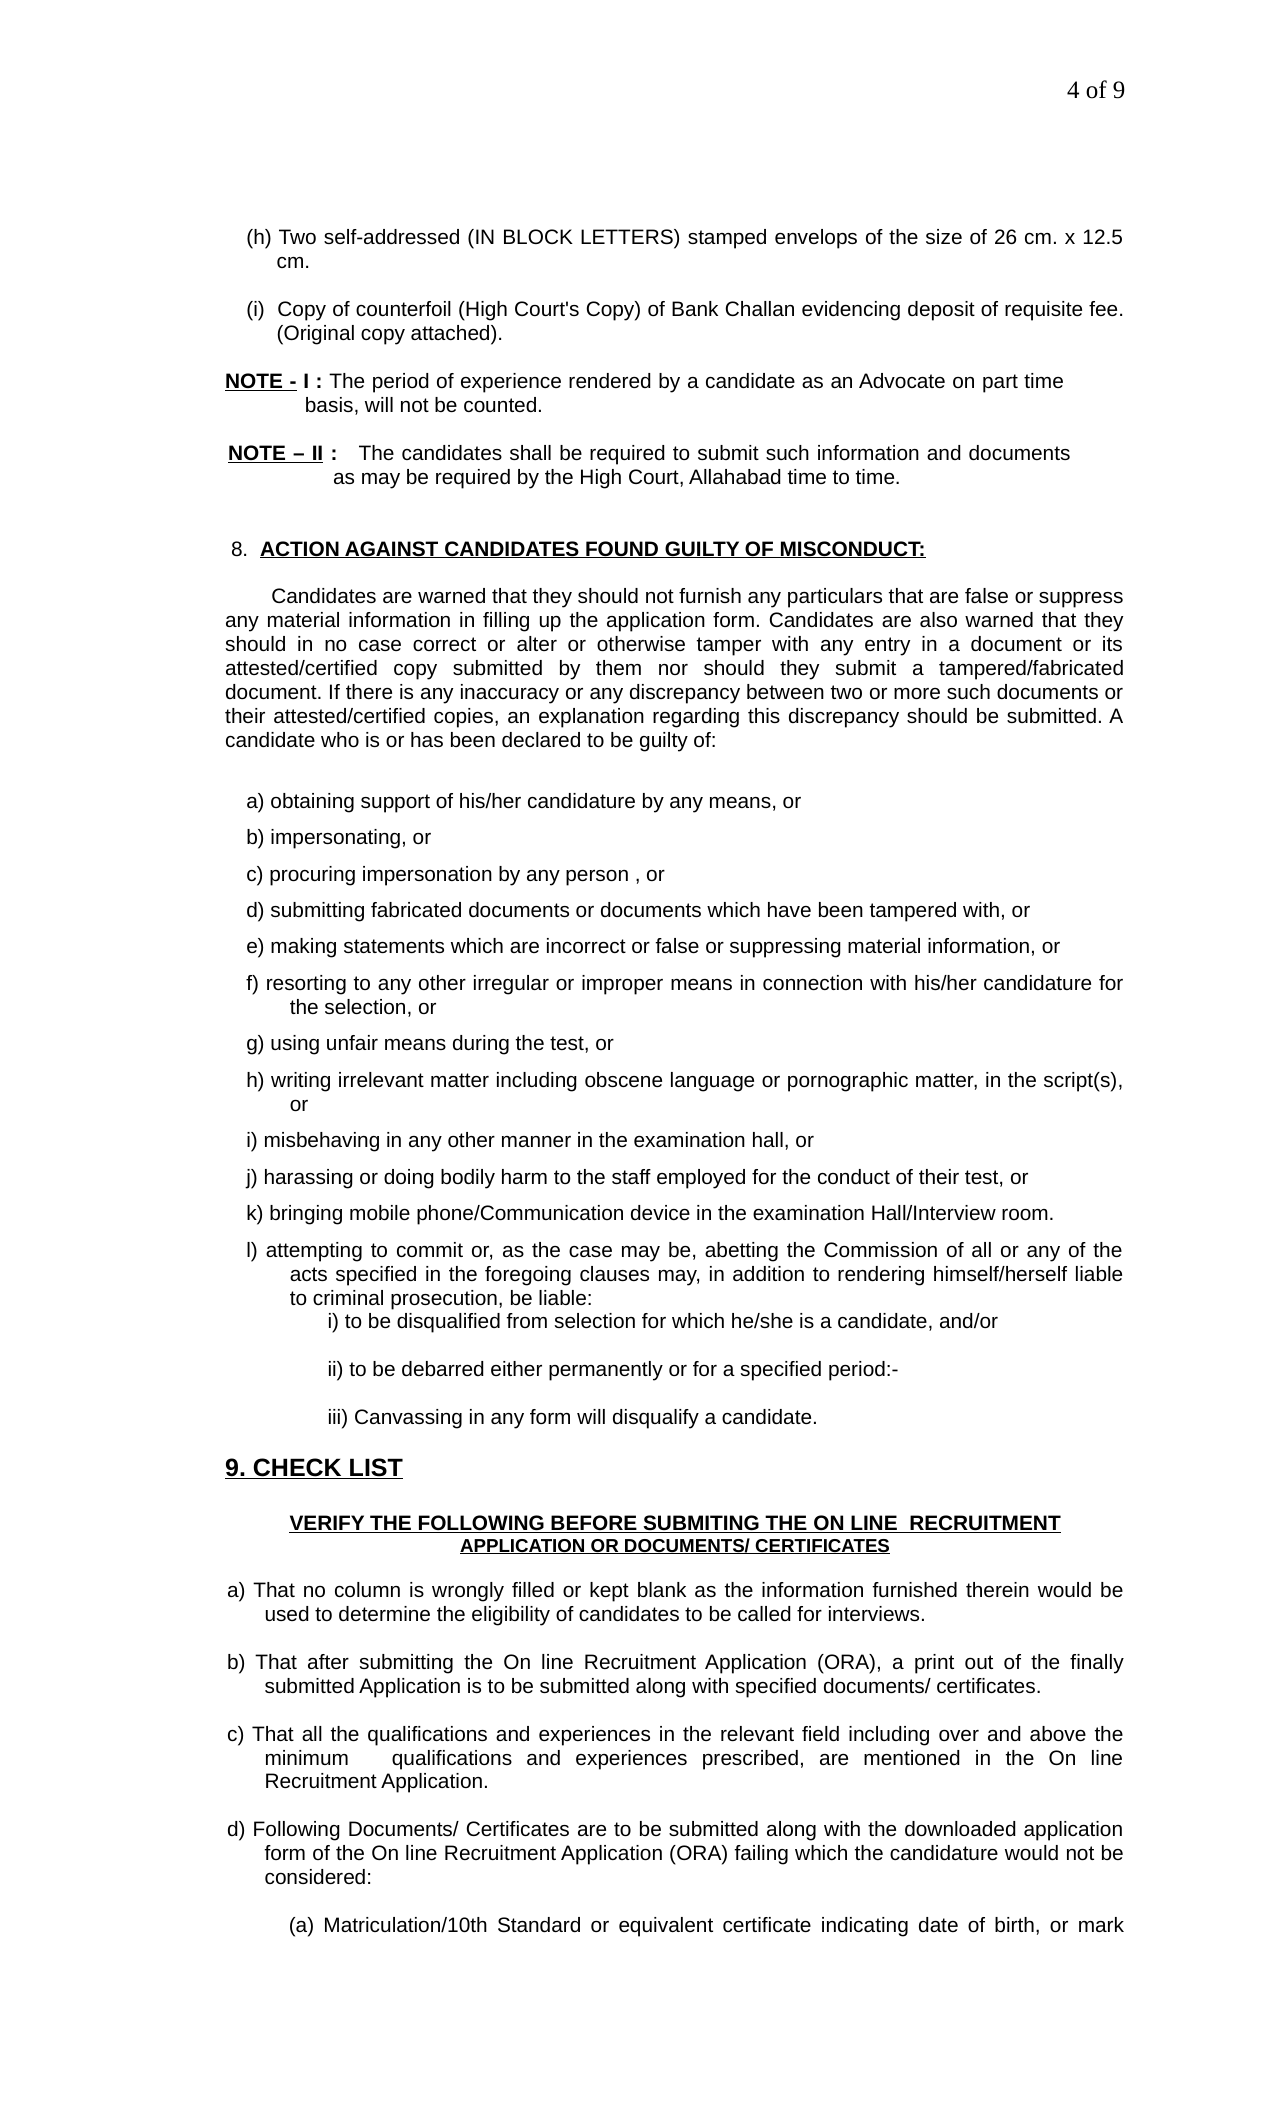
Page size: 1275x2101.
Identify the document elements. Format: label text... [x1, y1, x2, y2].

text c) That all the qualifications and experiences in the relevant field including over and above the minimum qualifications and experiences prescribed, are mentioned in the On line Recruitment Application. [227, 1721, 1125, 1793]
text l) attempting to commit or, as the case may be, abetting the Commission of all or any of the acts specified in the foregoing clauses may, in addition to rendering himself/herself liable to criminal prosecution, be liable: [246, 1237, 1125, 1309]
text k) bringing mobile phone/Communication device in the examination Hall/Interview room. [246, 1201, 1125, 1225]
text a) That no column is wrongly filled or kept blank as the information furnished therein would be used to determine the eligibility of candidates to be called for interviews. [227, 1578, 1125, 1626]
text ii) to be debarred either permanently or for a specified period:- [327, 1357, 1125, 1381]
text i) to be disqualified from selection for which he/she is a candidate, and/or [327, 1309, 1125, 1333]
text g) using unfair means during the test, or [246, 1031, 1125, 1055]
text d) Following Documents/ Certificates are to be submitted along with the downloaded application form of the On line Recruitment Application (ORA) failing which the candidature would not be considered: [227, 1817, 1125, 1889]
text e) making statements which are incorrect or false or suppressing material information, or [246, 934, 1125, 958]
text h) writing irrelevant matter including obscene language or pornographic matter, in the script(s), or [246, 1068, 1125, 1116]
text j) harassing or doing bodily harm to the staff employed for the conduct of their test, or [246, 1164, 1125, 1188]
text b) impersonating, or [246, 825, 1125, 849]
text iii) Canvassing in any form will disqualify a candidate. [327, 1405, 1125, 1429]
text NOTE - I : The period of experience rendered by a candidate as an Advocate on part time basis, will not be counted. [225, 369, 1072, 417]
text NOTE – II : The candidates shall be required to submit such information and documents as may be required by the High Court, Allahabad time to time. [228, 441, 1072, 488]
text b) That after submitting the On line Recruitment Application (ORA), a print out of the finally submitted Application is to be submitted along with specified documents/ certificates. [227, 1649, 1125, 1697]
text 9. CHECK LIST [225, 1453, 1125, 1482]
text (i) Copy of counterfoil (High Court's Copy) of Bank Challan evidencing deposit of requisite fee. (Original copy attached). [246, 297, 1125, 345]
text APPLICATION OR DOCUMENTS/ CERTIFICATES [225, 1534, 1125, 1556]
text Candidates are warned that they should not furnish any particulars that are false or suppress any material information in filling up the application form. Candidates are also warned that they should in no case correct or alter or otherwise tamper with any entry in a document or its attested/certified copy submitted by them nor should they submit a tampered/fabricated document. If there is any inaccuracy or any discrepancy between two or more such documents or their attested/certified copies, an explanation regarding this discrepancy should be submitted. A candidate who is or has been declared to be guilty of: [225, 584, 1125, 752]
text 8. ACTION AGAINST CANDIDATES FOUND GUILTY OF MISCONDUCT: [225, 536, 1125, 560]
text (h) Two self-addressed (IN BLOCK LETTERS) stamped envelops of the size of 26 cm. x 12.5 cm. [246, 225, 1125, 273]
text i) misbehaving in any other manner in the examination hall, or [246, 1128, 1125, 1152]
text f) resorting to any other irregular or improper means in connection with his/her candidature for the selection, or [246, 971, 1125, 1019]
text a) obtaining support of his/her candidature by any means, or [246, 788, 1125, 812]
text VERIFY THE FOLLOWING BEFORE SUBMITING THE ON LINE RECRUITMENT [225, 1511, 1125, 1534]
text c) procuring impersonation by any person , or [246, 861, 1125, 885]
text (a) Matriculation/10th Standard or equivalent certificate indicating date of birth, or mark [288, 1913, 1125, 1937]
text d) submitting fabricated documents or documents which have been tampered with, or [246, 898, 1125, 922]
